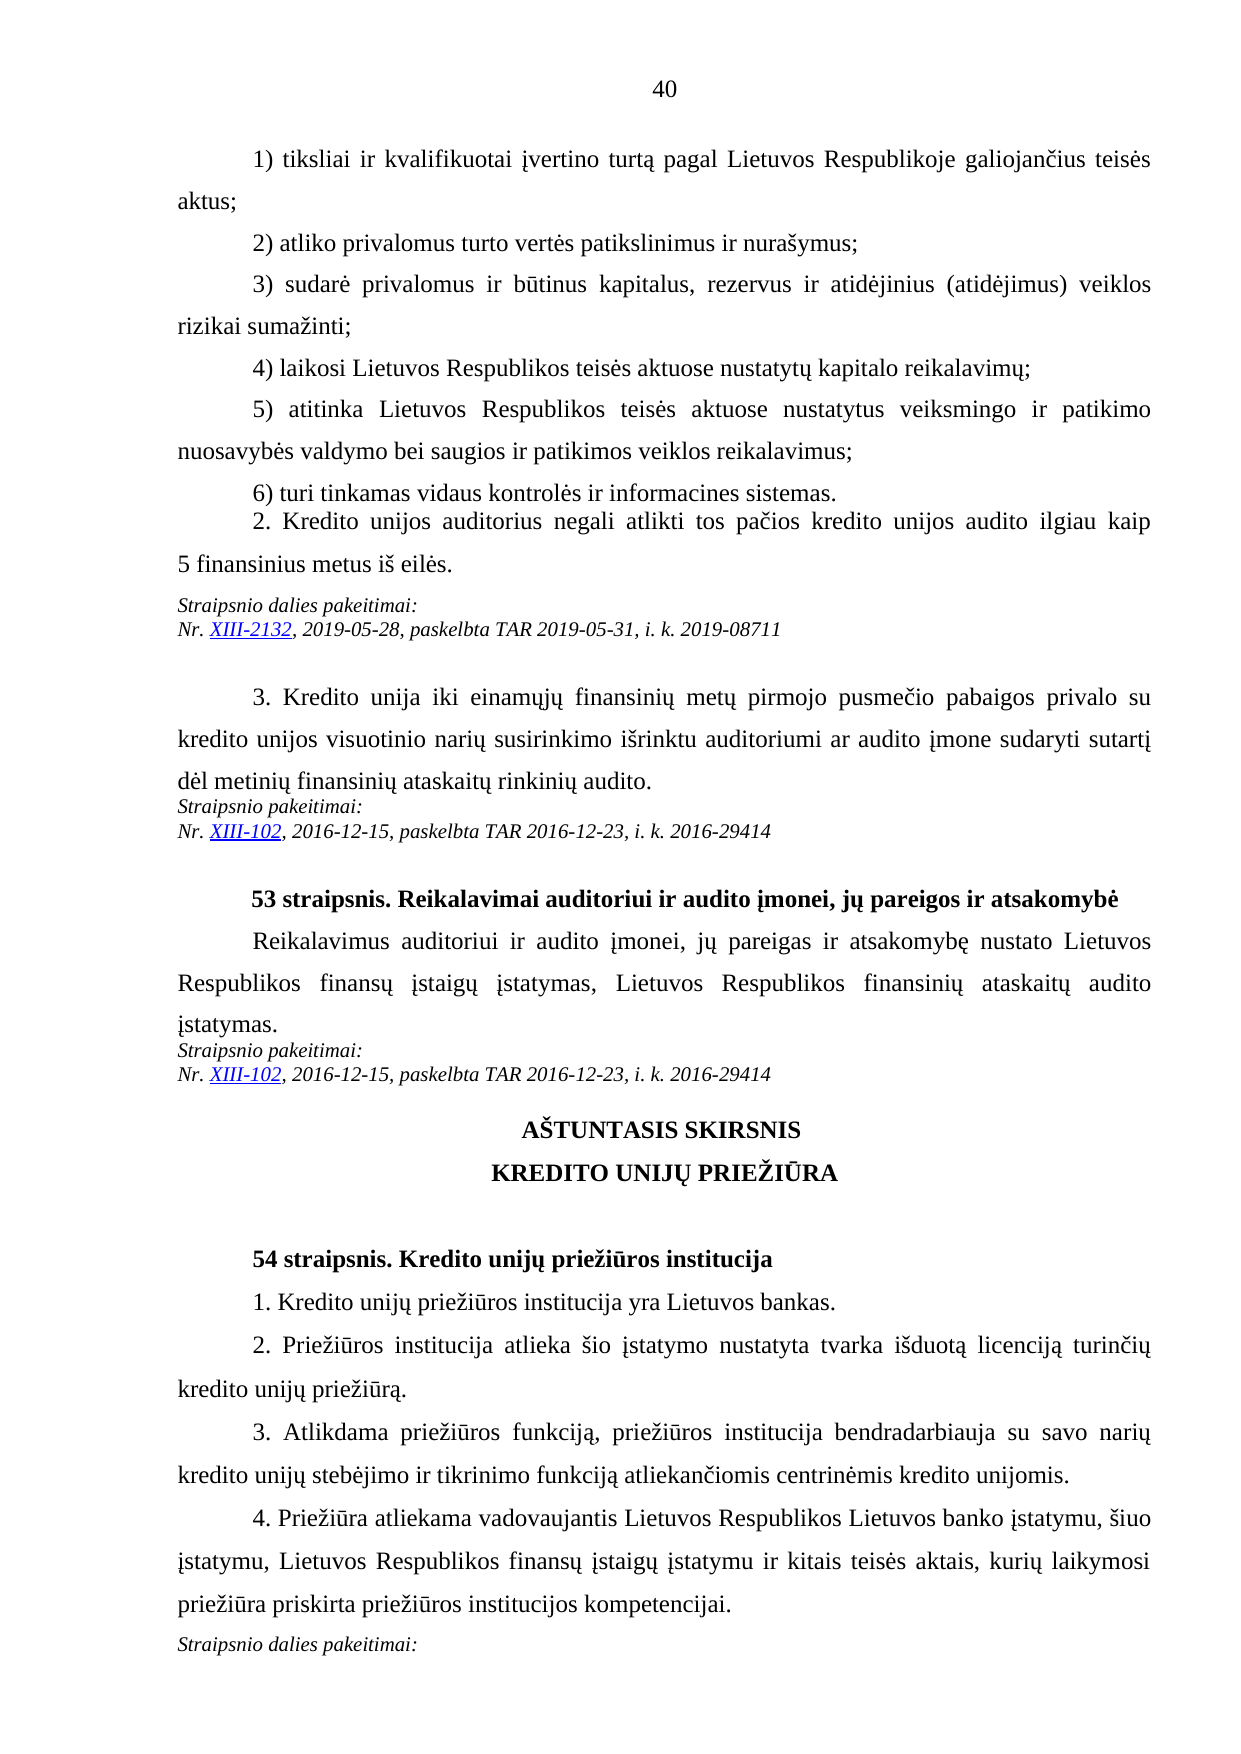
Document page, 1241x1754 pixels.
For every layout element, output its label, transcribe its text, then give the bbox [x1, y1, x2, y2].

text 2. Priežiūros institucija atlieka šio įstatymo nustatyta tvarka išduotą licenciją turinčių kredito unijų priežiūrą. [177, 1331, 1152, 1402]
text 2) atliko privalomus turto vertės patikslinimus ir nurašymus; [177, 215, 1152, 256]
text 4) laikosi Lietuvos Respublikos teisės aktuose nustatytų kapitalo reikalavimų; [177, 340, 1152, 381]
text Reikalavimus auditoriui ir audito įmonei, jų pareigas ir atsakomybę nustato Lietuvos Respublikos finansų įstaigų įstatymas, Lietuvos Respublikos finansinių ataskaitų audito įstatymas. [177, 913, 1152, 1038]
text Straipsnio pakeitimai: [177, 1038, 1152, 1062]
text 6) turi tinkamas vidaus kontrolės ir informacines sistemas. [177, 465, 1152, 506]
text 3. Kredito unija iki einamųjų finansinių metų pirmojo pusmečio pabaigos privalo su kredito unijos visuotinio narių susirinkimo išrinktu auditoriumi ar audito įmone sudaryti sutartį dėl metinių finansinių ataskaitų rinkinių audito. [177, 669, 1152, 794]
text 5) atitinka Lietuvos Respublikos teisės aktuose nustatytus veiksmingo ir patikimo nuosavybės valdymo bei saugios ir patikimos veiklos reikalavimus; [177, 381, 1152, 465]
text 1. Kredito unijų priežiūros institucija yra Lietuvos bankas. [177, 1287, 1152, 1316]
text Straipsnio dalies pakeitimai: [177, 1632, 1152, 1656]
text 4. Priežiūra atliekama vadovaujantis Lietuvos Respublikos Lietuvos banko įstatymu, šiuo įstatymu, Lietuvos Respublikos finansų įstaigų įstatymu ir kitais teisės aktais, kurių laikymosi priežiūra priskirta priežiūros institucijos kompetencijai. [177, 1503, 1152, 1618]
text Straipsnio dalies pakeitimai: [177, 593, 1152, 617]
text AŠTUNTASIS SKIRSNIS [177, 1115, 1152, 1144]
text Nr. XIII-102, 2016-12-15, paskelbta TAR 2016-12-23, i. k. 2016-29414 [177, 1062, 1152, 1086]
text 1) tiksliai ir kvalifikuotai įvertino turtą pagal Lietuvos Respublikoje galiojančius teisės aktus; [177, 131, 1152, 215]
text Nr. XIII-2132, 2019-05-28, paskelbta TAR 2019-05-31, i. k. 2019-08711 [177, 617, 1152, 641]
text Nr. XIII-102, 2016-12-15, paskelbta TAR 2016-12-23, i. k. 2016-29414 [177, 818, 1152, 843]
text KREDITO UNIJŲ PRIEŽIŪRA [177, 1158, 1152, 1187]
text 54 straipsnis. Kredito unijų priežiūros institucija [177, 1244, 1152, 1273]
text 3) sudarė privalomus ir būtinus kapitalus, rezervus ir atidėjinius (atidėjimus) veiklos rizikai sumažinti; [177, 256, 1152, 340]
text 3. Atlikdama priežiūros funkciją, priežiūros institucija bendradarbiauja su savo narių kredito unijų stebėjimo ir tikrinimo funkciją atliekančiomis centrinėmis kredito unijomis. [177, 1417, 1152, 1489]
text 53 straipsnis. Reikalavimai auditoriui ir audito įmonei, jų pareigos ir atsakomybė [251, 871, 1152, 913]
text 2. Kredito unijos auditorius negali atlikti tos pačios kredito unijos audito ilgiau kaip 5 finansinius metus iš eilės. [177, 506, 1152, 578]
text Straipsnio pakeitimai: [177, 794, 1152, 818]
